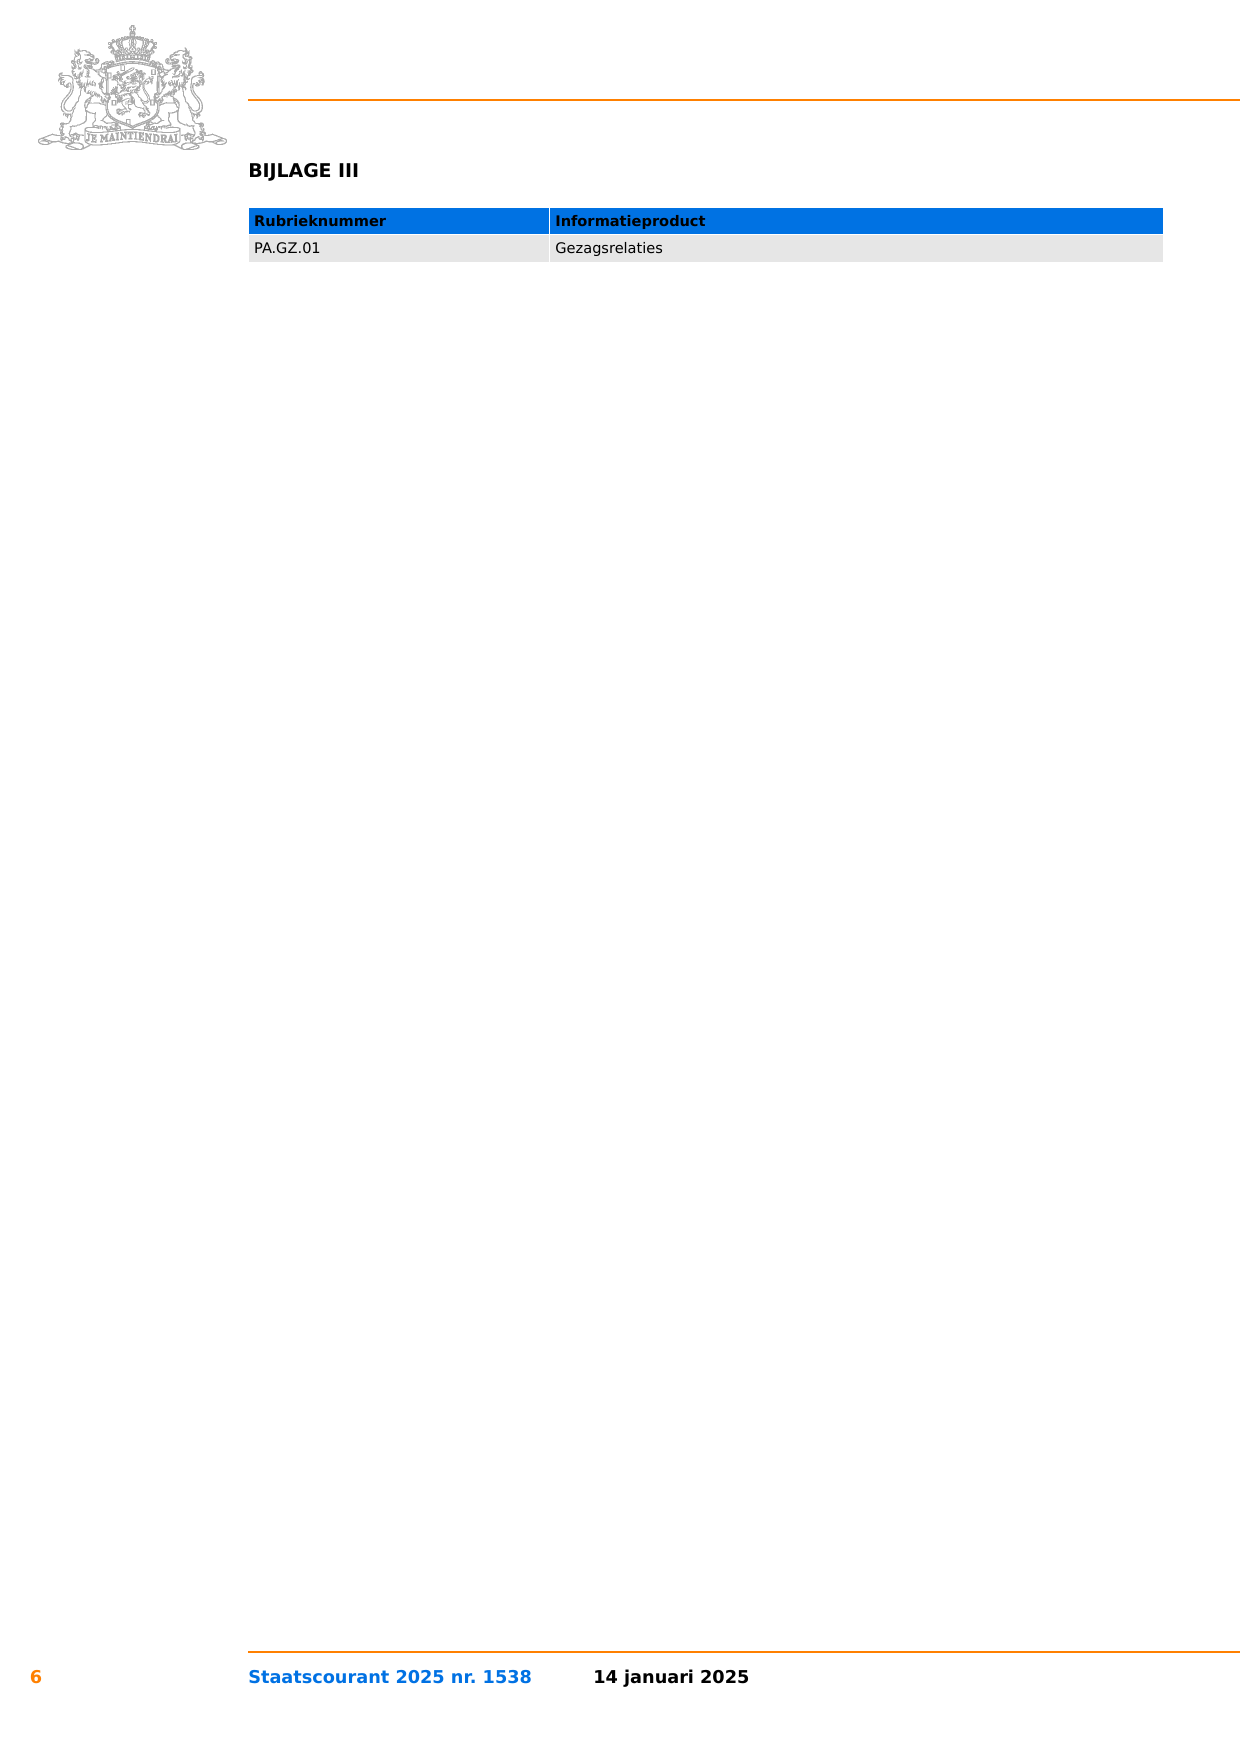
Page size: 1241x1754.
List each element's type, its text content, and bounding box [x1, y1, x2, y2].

table_cell PA.GZ.01 [249, 235, 549, 262]
picture [38, 25, 227, 150]
table_header Informatieproduct [550, 208, 1163, 234]
table_header Rubrieknummer [249, 208, 549, 234]
subtitle BIJLAGE III [248, 160, 1163, 182]
table_cell Gezagsrelaties [550, 235, 1163, 262]
